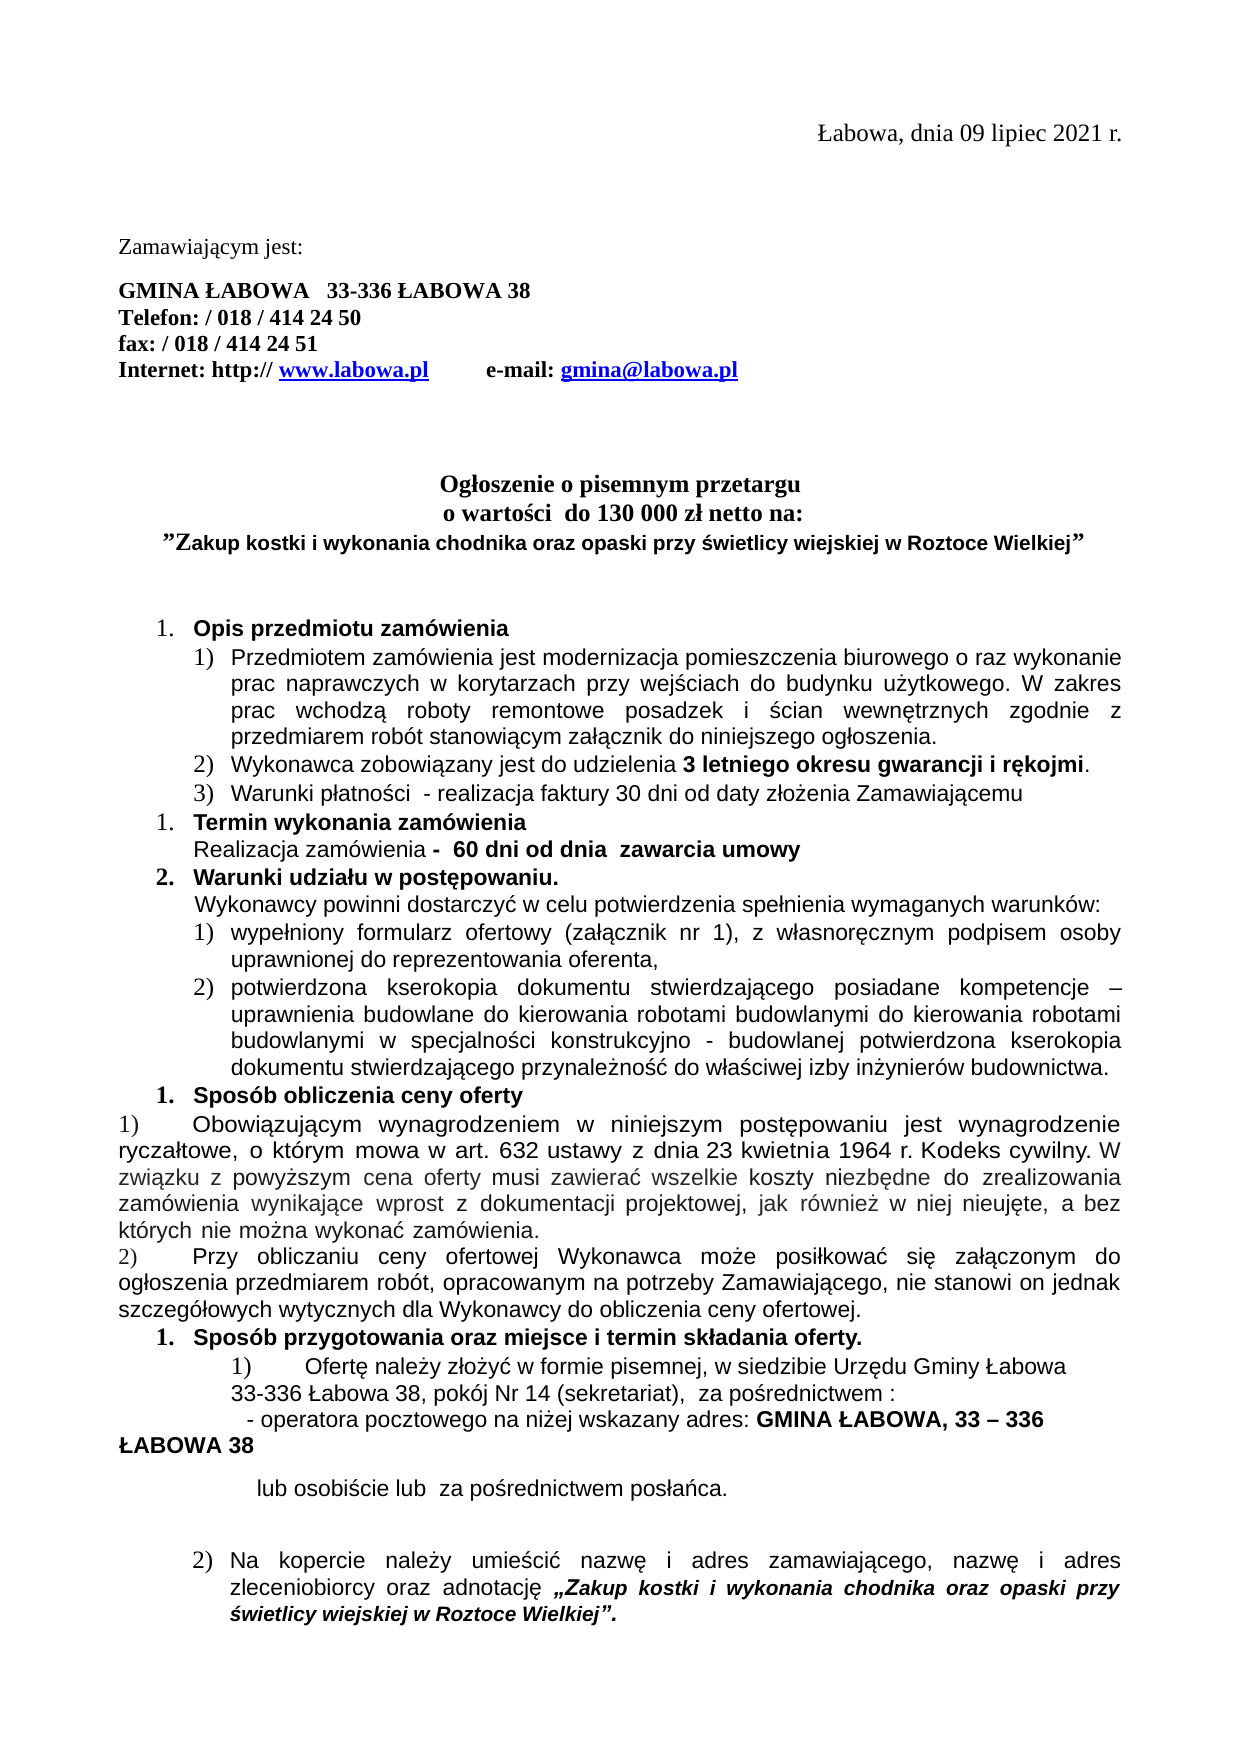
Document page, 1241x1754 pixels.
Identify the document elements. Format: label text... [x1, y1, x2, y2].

text Wykonawcy powinni dostarczyć w celu potwierdzenia spełnienia wymaganych warunków: [118, 891, 1122, 917]
text ”Zakup kostki i wykonania chodnika oraz opaski przy świetlicy wiejskiej w Roztoce Wielkiej” [118, 527, 1122, 555]
list Sposób obliczenia ceny oferty [156, 1080, 1122, 1109]
list Ofertę należy złożyć w formie pisemnej, w siedzibie Urzędu Gminy Łabowa 33-336 Łabowa 38, pokój Nr 14 (sekretariat), za pośrednictwem : [231, 1351, 1122, 1406]
list potwierdzona kserokopia dokumentu stwierdzającego posiadane kompetencje – uprawnienia budowlane do kierowania robotami budowlanymi do kierowania robotami budowlanymi w specjalności konstrukcyjno - budowlanej potwierdzona kserokopia dokumentu stwierdzającego przynależność do właściwej izby inżynierów budownictwa. [193, 972, 1122, 1080]
list Opis przedmiotu zamówienia [156, 613, 1122, 642]
list Sposób przygotowania oraz miejsce i termin składania oferty. [156, 1322, 1122, 1351]
text Ogłoszenie o pisemnym przetargu [118, 469, 1122, 498]
list wypełniony formularz ofertowy (załącznik nr 1), z własnoręcznym podpisem osoby uprawnionej do reprezentowania oferenta, [193, 917, 1122, 972]
list Obowiązującym wynagrodzeniem w niniejszym postępowaniu jest wynagrodzenie ryczałtowe, o którym mowa w art. 632 ustawy z dnia 23 kwietnia 1964 r. Kodeks cywilny. W związku z powyższym cena oferty musi zawierać wszelkie koszty niezbędne do zrealizowania zamówienia wynikające wprost z dokumentacji projektowej, jak również w niej nieujęte, a bez których nie można wykonać zamówienia. [118, 1109, 1121, 1243]
list Wykonawca zobowiązany jest do udzielenia 3 letniego okresu gwarancji i rękojmi. [193, 749, 1122, 778]
text fax: / 018 / 414 24 51 [118, 330, 1121, 356]
list Przy obliczaniu ceny ofertowej Wykonawca może posiłkować się załączonym do ogłoszenia przedmiarem robót, opracowanym na potrzeby Zamawiającego, nie stanowi on jednak szczegółowych wytycznych dla Wykonawcy do obliczenia ceny ofertowej. [118, 1243, 1121, 1322]
list Termin wykonania zamówienia [156, 807, 1122, 836]
text lub osobiście lub za pośrednictwem posłańca. [193, 1475, 1122, 1502]
text GMINA ŁABOWA 33-336 ŁABOWA 38 Telefon: / 018 / 414 24 50 [118, 277, 1121, 330]
list Warunki płatności - realizacja faktury 30 dni od daty złożenia Zamawiającemu [193, 778, 1122, 807]
text - operatora pocztowego na niżej wskazany adres: GMINA ŁABOWA, 33 – 336 ŁABOWA 38 [119, 1406, 1122, 1459]
text Internet: http:// www.labowa.pl e-mail: gmina@labowa.pl [118, 356, 1121, 383]
text Łabowa, dnia 09 lipiec 2021 r. [118, 118, 1122, 147]
list Na kopercie należy umieścić nazwę i adres zamawiającego, nazwę i adres zleceniobiorcy oraz adnotację „Zakup kostki i wykonania chodnika oraz opaski przy świetlicy wiejskiej w Roztoce Wielkiej”. [192, 1545, 1122, 1626]
text o wartości do 130 000 zł netto na: [118, 498, 1122, 527]
list Przedmiotem zamówienia jest modernizacja pomieszczenia biurowego o raz wykonanie prac naprawczych w korytarzach przy wejściach do budynku użytkowego. W zakres prac wchodzą roboty remontowe posadzek i ścian wewnętrznych zgodnie z przedmiarem robót stanowiącym załącznik do niniejszego ogłoszenia. [193, 642, 1122, 749]
list Warunki udziału w postępowaniu. [156, 862, 1122, 891]
text Zamawiającym jest: [118, 233, 1121, 259]
list Realizacja zamówienia - 60 dni od dnia zawarcia umowy [193, 836, 1122, 862]
